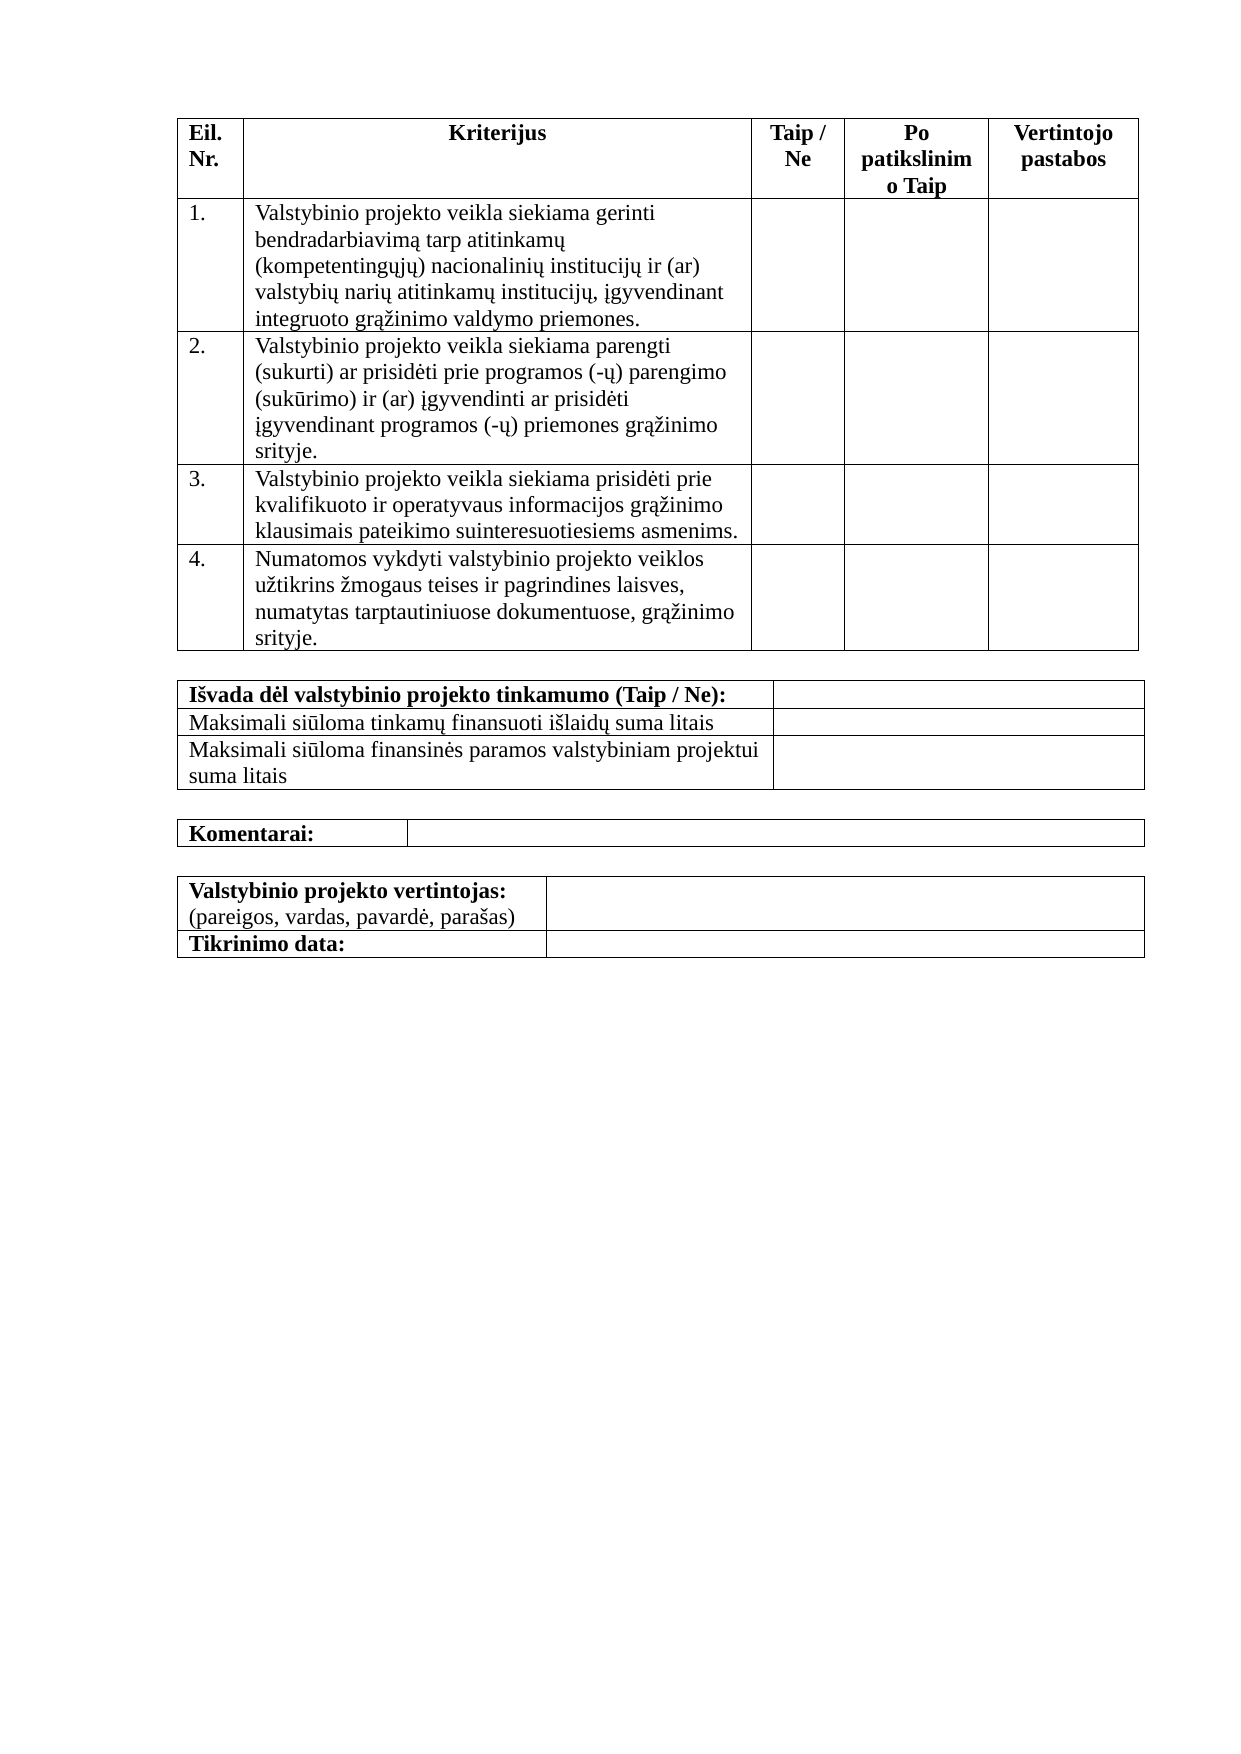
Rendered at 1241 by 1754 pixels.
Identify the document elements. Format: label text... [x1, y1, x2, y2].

table_cell [774, 709, 1144, 735]
table_cell 2. [178, 332, 243, 464]
table_cell [752, 332, 844, 464]
table_header Išvada dėl valstybinio projekto tinkamumo (Taip / Ne): [178, 681, 773, 708]
table_cell Valstybinio projekto veikla siekiama parengti (sukurti) ar prisidėti prie programos (-ų) parengimo (sukūrimo) ir (ar) įgyvendinti ar prisidėti įgyvendinant programos (-ų) priemones grąžinimo srityje. [244, 332, 751, 464]
table_cell [845, 199, 988, 331]
table_cell [547, 931, 1144, 957]
table_cell Maksimali siūloma tinkamų finansuoti išlaidų suma litais [178, 709, 773, 735]
table_cell [752, 545, 844, 650]
table_header Taip / Ne [752, 119, 844, 198]
table_cell Valstybinio projekto veikla siekiama gerinti bendradarbiavimą tarp atitinkamų (kompetentingųjų) nacionalinių institucijų ir (ar) valstybių narių atitinkamų institucijų, įgyvendinant integruoto grąžinimo valdymo priemones. [244, 199, 751, 331]
table_cell 1. [178, 199, 243, 331]
table_cell Tikrinimo data: [178, 931, 546, 957]
table_header Kriterijus [244, 119, 751, 198]
table_header [408, 820, 1144, 846]
table_cell [752, 465, 844, 544]
table_header [774, 681, 1144, 708]
table_cell 3. [178, 465, 243, 544]
table_cell Maksimali siūloma finansinės paramos valstybiniam projektui suma litais [178, 736, 773, 789]
table_cell [845, 332, 988, 464]
table_header Valstybinio projekto vertintojas: (pareigos, vardas, pavardė, parašas) [178, 877, 546, 929]
table_cell [989, 332, 1138, 464]
table_header Eil. Nr. [178, 119, 243, 198]
table_header Komentarai: [178, 820, 407, 846]
table_header Po patikslinimo Taip [845, 119, 988, 198]
table_cell [752, 199, 844, 331]
table_cell [845, 545, 988, 650]
table_cell [774, 736, 1144, 789]
table_header [547, 877, 1144, 929]
table_cell [845, 465, 988, 544]
table_header Vertintojo pastabos [989, 119, 1138, 198]
table_cell 4. [178, 545, 243, 650]
table_cell [989, 545, 1138, 650]
table_cell [989, 199, 1138, 331]
table_cell [989, 465, 1138, 544]
table_cell Numatomos vykdyti valstybinio projekto veiklos užtikrins žmogaus teises ir pagrindines laisves, numatytas tarptautiniuose dokumentuose, grąžinimo srityje. [244, 545, 751, 650]
table_cell Valstybinio projekto veikla siekiama prisidėti prie kvalifikuoto ir operatyvaus informacijos grąžinimo klausimais pateikimo suinteresuotiesiems asmenims. [244, 465, 751, 544]
